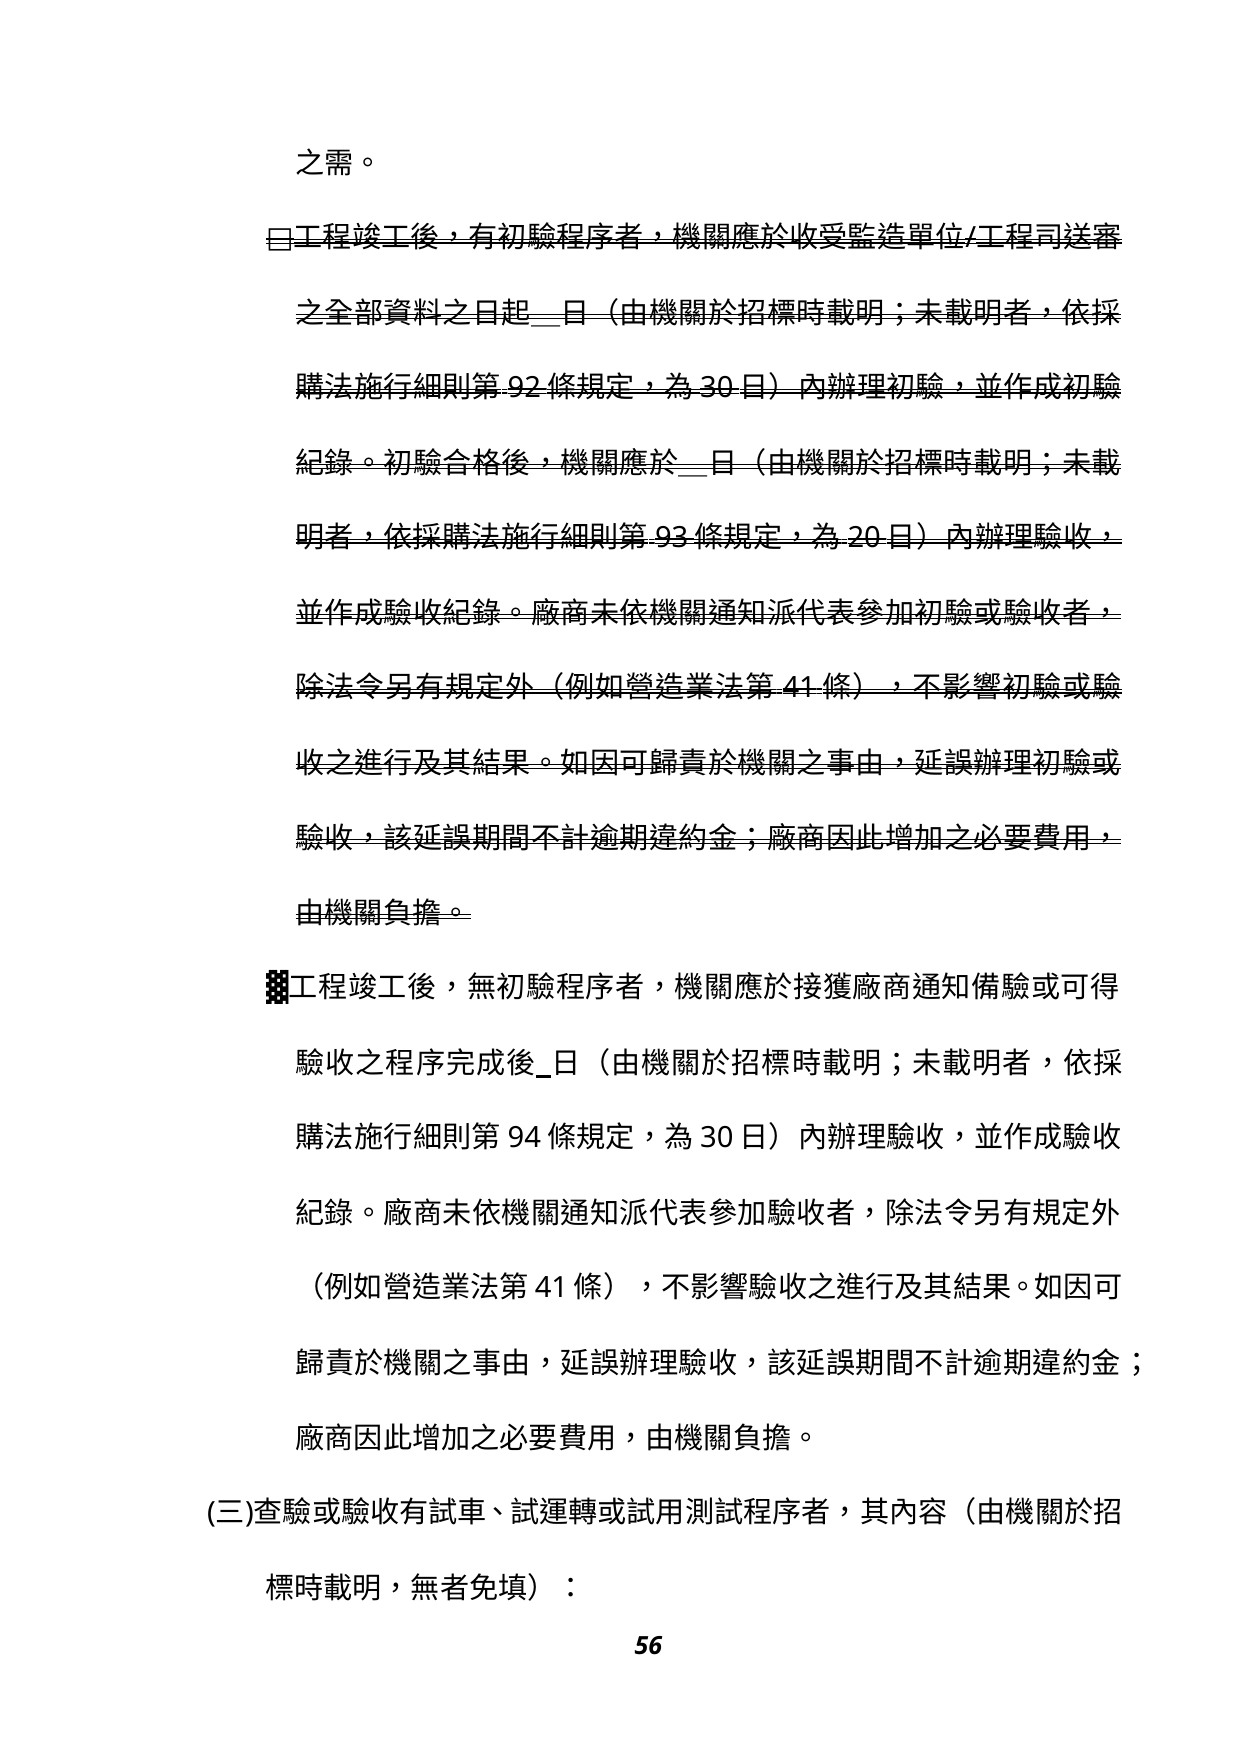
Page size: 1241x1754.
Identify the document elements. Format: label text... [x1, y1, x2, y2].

text ▓廠商應於履約標的預定竣工日前或竣工當日，將竣工日期書面通知監造單位/工程司及機關，該通知須檢附工程竣工圖表。機關應於收到該通知（含工程竣工圖表）之日起7日（由機關於招標時載明；未載明者，依採購法施行細則第92條規定，為7日）內會同監造單位/工程司及廠商，依據契約、圖說或貨樣核對竣工之項目及數量，以確定是否竣工；廠商未依機關通知派代表參加者，仍得予確定。機關持有設計圖電子檔者，廠商依其提送竣工圖期程，需使用該電子檔者，應適時向機關申請提供該電子檔；機關如遲未提供，廠商得定相當期限催告，以應及時提出工程竣工圖之需。 [266, 123, 1122, 198]
text □工程竣工後，有初驗程序者，機關應於收受監造單位/工程司送審之全部資料之日起＿日（由機關於招標時載明；未載明者，依採購法施行細則第92條規定，為30日）內辦理初驗，並作成初驗紀錄。初驗合格後，機關應於＿日（由機關於招標時載明；未載明者，依採購法施行細則第93條規定，為20日）內辦理驗收，並作成驗收紀錄。廠商未依機關通知派代表參加初驗或驗收者，除法令另有規定外（例如營造業法第41條），不影響初驗或驗收之進行及其結果。如因可歸責於機關之事由，延誤辦理初驗或驗收，該延誤期間不計逾期違約金；廠商因此增加之必要費用，由機關負擔。 [266, 198, 1122, 239]
text □工程竣工後，有初驗程序者，機關應於收受監造單位/工程司送審之全部資料之日起＿日（由機關於招標時載明；未載明者，依採購法施行細則第92條規定，為30日）內辦理初驗，並作成初驗紀錄。初驗合格後，機關應於＿日（由機關於招標時載明；未載明者，依採購法施行細則第93條規定，為20日）內辦理驗收，並作成驗收紀錄。廠商未依機關通知派代表參加初驗或驗收者，除法令另有規定外（例如營造業法第41條），不影響初驗或驗收之進行及其結果。如因可歸責於機關之事由，延誤辦理初驗或驗收，該延誤期間不計逾期違約金；廠商因此增加之必要費用，由機關負擔。 [266, 244, 1122, 948]
text (三)查驗或驗收有試車、試運轉或試用測試程序者，其內容（由機關於招標時載明，無者免填）： [207, 1473, 1122, 1623]
text ▓工程竣工後，無初驗程序者，機關應於接獲廠商通知備驗或可得驗收之程序完成後 日（由機關於招標時載明；未載明者，依採購法施行細則第94條規定，為30日）內辦理驗收，並作成驗收紀錄。廠商未依機關通知派代表參加驗收者，除法令另有規定外（例如營造業法第41條），不影響驗收之進行及其結果。如因可歸責於機關之事由，延誤辦理驗收，該延誤期間不計逾期違約金；廠商因此增加之必要費用，由機關負擔。 [266, 948, 1122, 1473]
